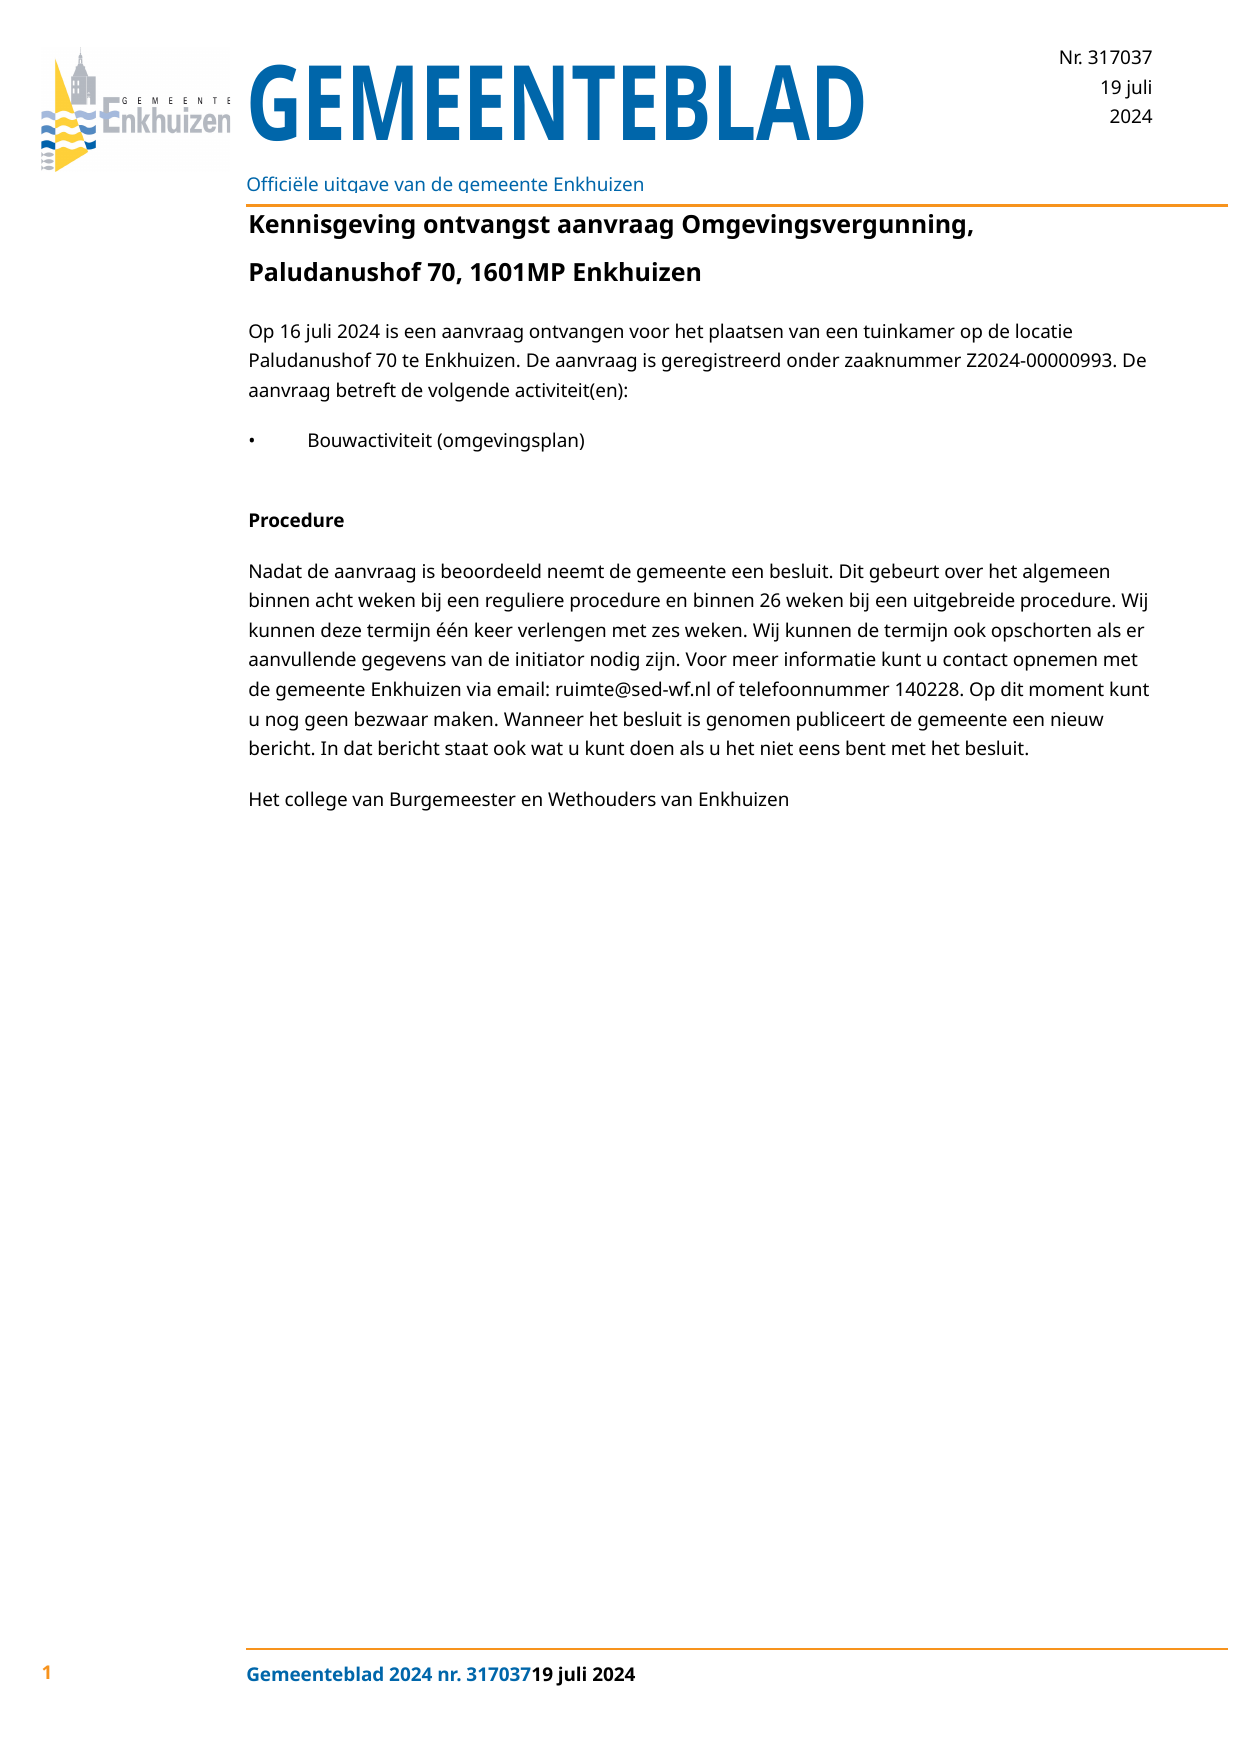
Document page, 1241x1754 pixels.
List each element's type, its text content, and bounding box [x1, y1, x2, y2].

list Bouwactiviteit (omgevingsplan) [248, 427, 1152, 453]
text Procedure [248, 507, 1152, 533]
text Het college van Burgemeester en Wethouders van Enkhuizen [248, 786, 1152, 812]
text Nadat de aanvraag is beoordeeld neemt de gemeente een besluit. Dit gebeurt over het algemeen binnen acht weken bij een reguliere procedure en binnen 26 weken bij een uitgebreide procedure. Wij kunnen deze termijn één keer verlengen met zes weken. Wij kunnen de termijn ook opschorten als er aanvullende gegevens van de initiator nodig zijn. Voor meer informatie kunt u contact opnemen met de gemeente Enkhuizen via email: ruimte@sed-wf.nl of telefoonnummer 140228. Op dit moment kunt u nog geen bezwaar maken. Wanneer het besluit is genomen publiceert de gemeente een nieuw bericht. In dat bericht staat ook wat u kunt doen als u het niet eens bent met het besluit. [248, 558, 1152, 761]
text Kennisgeving ontvangst aanvraag Omgevingsvergunning, Paludanushof 70, 1601MP Enkhuizen [248, 207, 1152, 288]
text Op 16 juli 2024 is een aanvraag ontvangen voor het plaatsen van een tuinkamer op de locatie Paludanushof 70 te Enkhuizen. De aanvraag is geregistreerd onder zaaknummer Z2024-00000993. De aanvraag betreft de volgende activiteit(en): [248, 318, 1152, 403]
picture [41, 47, 231, 172]
